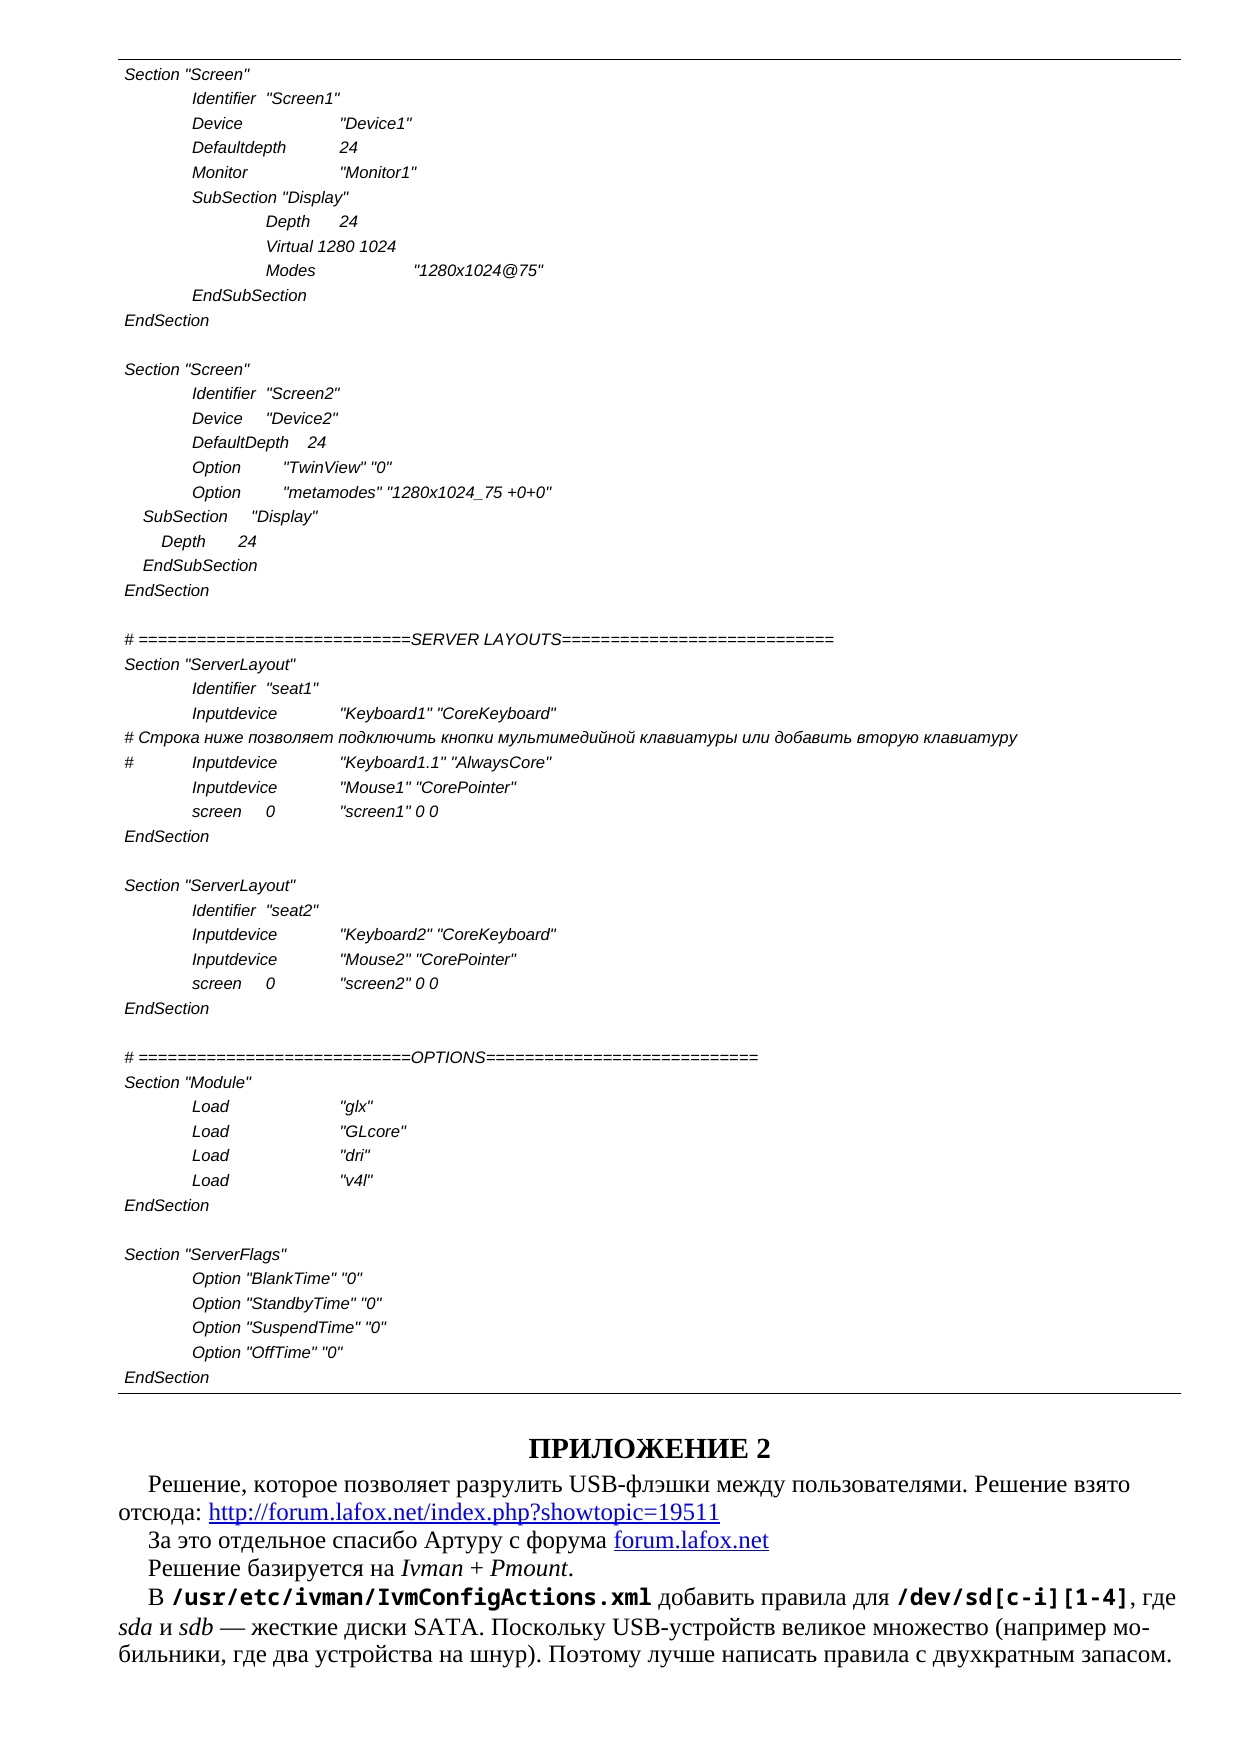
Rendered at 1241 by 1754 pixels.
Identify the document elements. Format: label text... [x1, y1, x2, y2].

text EndSection [118, 1362, 1181, 1393]
text Inputdevice "Mouse1" "CorePointer" [118, 772, 1181, 797]
text screen 0 "screen1" 0 0 [118, 797, 1181, 821]
text Option "StandbyTime" "0" [118, 1288, 1181, 1313]
text EndSection [118, 993, 1181, 1018]
text Monitor "Monitor1" [118, 157, 1181, 182]
text Identifier "seat2" [118, 895, 1181, 919]
text Section "Screen" [118, 60, 1181, 84]
text SubSection "Display" [118, 182, 1181, 207]
text Depth 24 [118, 526, 1181, 551]
text EndSection [118, 1190, 1181, 1214]
text Identifier "Screen1" [118, 84, 1181, 108]
text # Inputdevice "Keyboard1.1" "AlwaysCore" [118, 747, 1181, 772]
text Device "Device2" [118, 403, 1181, 428]
text Section "Module" [118, 1067, 1181, 1092]
text ПРИЛОЖЕНИЕ 2 [118, 1432, 1181, 1464]
text Depth 24 [118, 207, 1181, 231]
text screen 0 "screen2" 0 0 [118, 969, 1181, 993]
text Option "BlankTime" "0" [118, 1264, 1181, 1288]
text Modes "1280x1024@75" [118, 256, 1181, 280]
text В /usr/etc/ivman/IvmConfigActions.xml добавить правила для /dev/sd[c-i][1-4], где sda и sdb — жесткие диски SATA. Поскольку USB-устройств великое множество (например мо­бильники, где два устройства на шнур). Поэтому лучше написать правила с двухкратным запасом. [118, 1581, 1181, 1668]
text EndSubSection [118, 551, 1181, 575]
text EndSection [118, 305, 1181, 329]
text Section "ServerLayout" [118, 649, 1181, 674]
text # Cтрока ниже позволяет подключить кнопки мультимедийной клавиатуры или добавить вторую клавиатуру [118, 723, 1181, 747]
text Inputdevice "Keyboard1" "CoreKeyboard" [118, 698, 1181, 723]
text DefaultDepth 24 [118, 428, 1181, 452]
text За это отдельное спасибо Артуру с форума forum.lafox.net [118, 1526, 1181, 1554]
text Inputdevice "Keyboard2" "CoreKeyboard" [118, 919, 1181, 944]
text EndSection [118, 575, 1181, 600]
text Load "GLcore" [118, 1116, 1181, 1141]
text # ============================SERVER LAYOUTS============================ [118, 624, 1181, 649]
text Решение базируется на Ivman + Pmount. [118, 1554, 1181, 1581]
text Identifier "Screen2" [118, 379, 1181, 403]
text Defaultdepth 24 [118, 133, 1181, 157]
text Section "Screen" [118, 354, 1181, 379]
text Device "Device1" [118, 108, 1181, 133]
text Load "v4l" [118, 1165, 1181, 1190]
text Option "SuspendTime" "0" [118, 1313, 1181, 1337]
text Option "OffTime" "0" [118, 1337, 1181, 1362]
text Option "metamodes" "1280x1024_75 +0+0" [118, 477, 1181, 502]
text EndSubSection [118, 280, 1181, 305]
text Load "glx" [118, 1092, 1181, 1116]
text Section "ServerFlags" [118, 1239, 1181, 1264]
text Решение, которое позволяет разрулить USB-флэшки между пользователями. Решение взято отсюда: http://forum.lafox.net/index.php?showtopic=19511 [118, 1471, 1181, 1526]
text Virtual 1280 1024 [118, 231, 1181, 256]
text EndSection [118, 821, 1181, 846]
text # ============================OPTIONS============================ [118, 1042, 1181, 1067]
text Section "ServerLayout" [118, 870, 1181, 895]
text Identifier "seat1" [118, 674, 1181, 698]
text SubSection "Display" [118, 502, 1181, 526]
text Load "dri" [118, 1141, 1181, 1165]
text Inputdevice "Mouse2" "CorePointer" [118, 944, 1181, 969]
text Option "TwinView" "0" [118, 452, 1181, 477]
